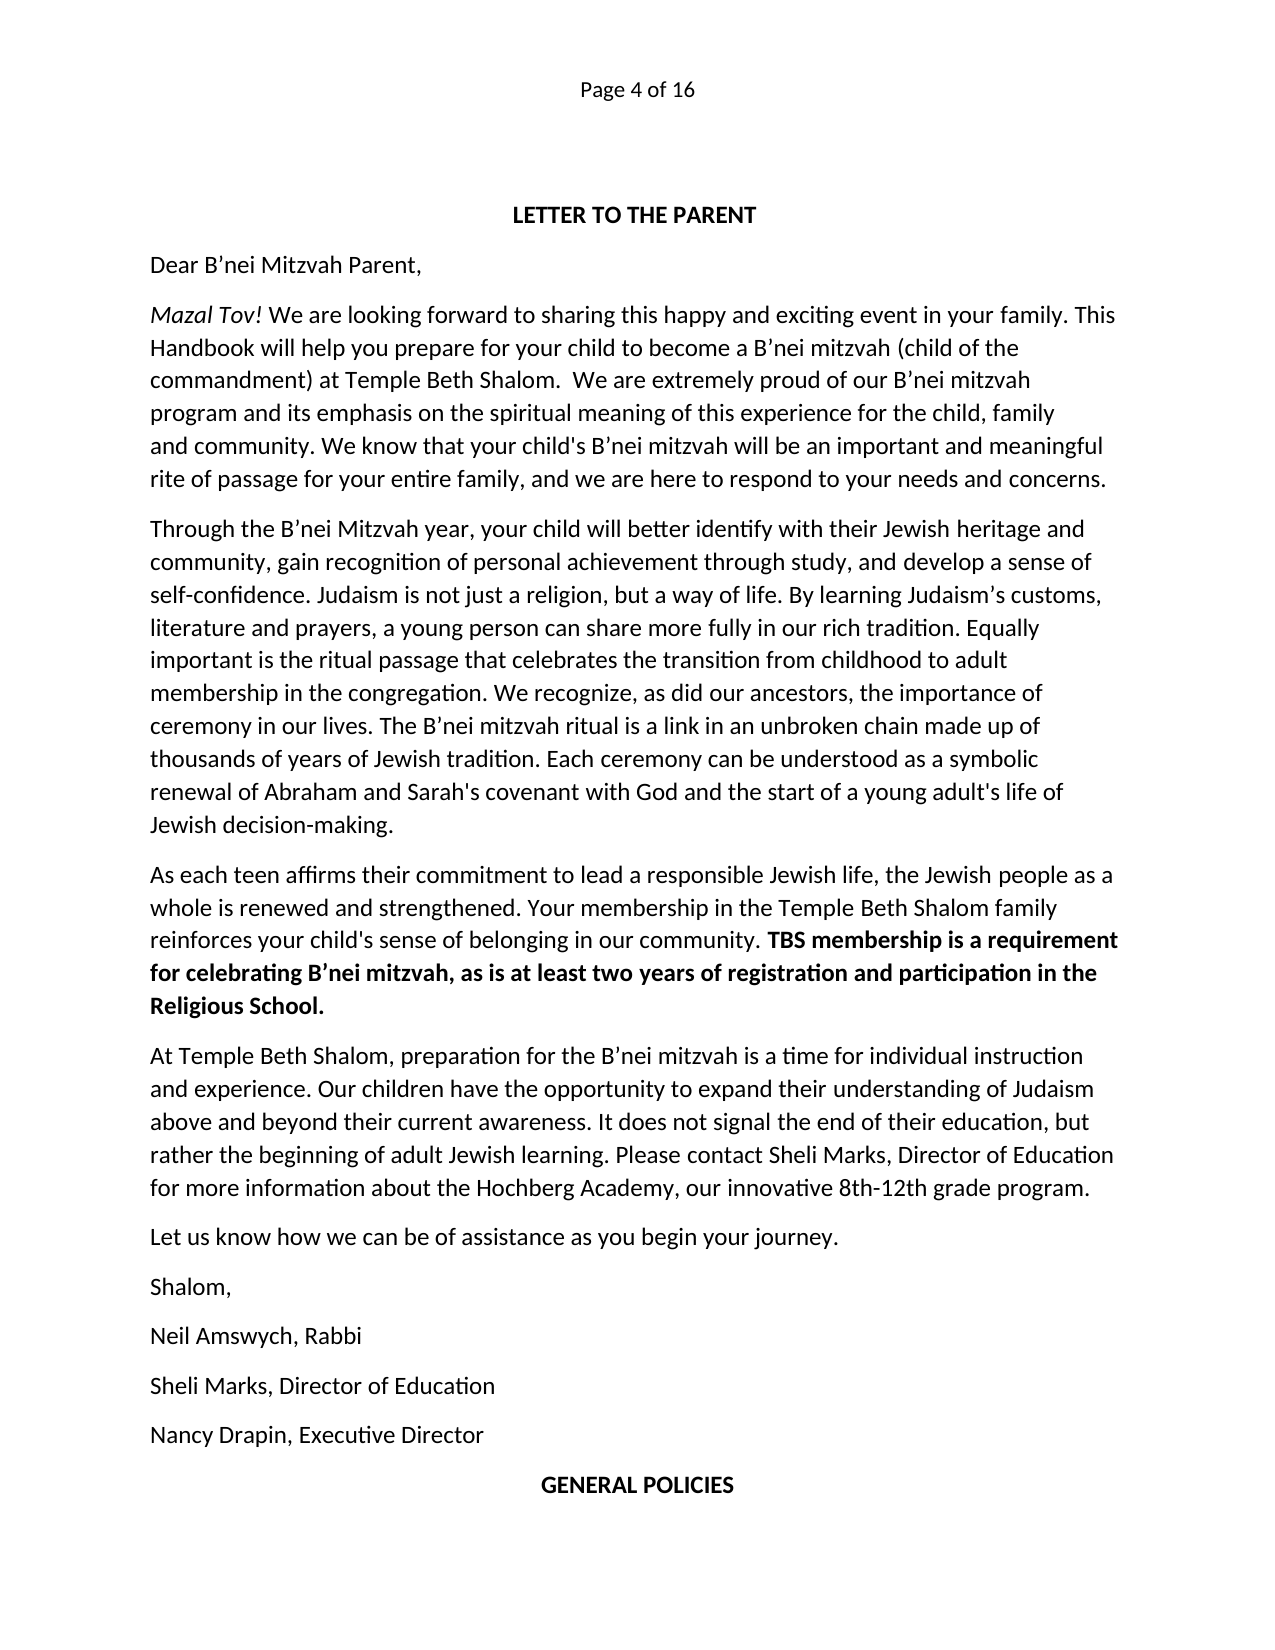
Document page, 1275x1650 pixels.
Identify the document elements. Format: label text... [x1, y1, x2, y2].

text Nancy Drapin, Executive Director [150, 1419, 1125, 1450]
text Sheli Marks, Director of Education [150, 1370, 1125, 1401]
text GENERAL POLICIES [150, 1469, 1125, 1500]
text At Temple Beth Shalom, preparation for the B’nei mitzvah is a time for individual instruction and experience. Our children have the opportunity to expand their understanding of Judaism above and beyond their current awareness. It does not signal the end of their education, but rather the beginning of adult Jewish learning. Please contact Sheli Marks, Director of Education for more information about the Hochberg Academy, our innovative 8th-12th grade program. [150, 1040, 1125, 1202]
text LETTER TO THE PARENT [150, 199, 1125, 230]
text Let us know how we can be of assistance as you begin your journey. [150, 1221, 1125, 1252]
text Neil Amswych, Rabbi [150, 1320, 1125, 1351]
text Dear B’nei Mitzvah Parent, [150, 249, 1125, 280]
text As each teen affirms their commitment to lead a responsible Jewish life, the Jewish people as a whole is renewed and strengthened. Your membership in the Temple Beth Shalom family reinforces your child's sense of belonging in our community. TBS membership is a requirement for celebrating B’nei mitzvah, as is at least two years of registration and participation in the Religious School. [150, 859, 1125, 1021]
text Shalom, [150, 1271, 1125, 1301]
text Through the B’nei Mitzvah year, your child will better identify with their Jewish heritage and community, gain recognition of personal achievement through study, and develop a sense of self-confidence. Judaism is not just a religion, but a way of life. By learning Judaism’s customs, literature and prayers, a young person can share more fully in our rich tradition. Equally important is the ritual passage that celebrates the transition from childhood to adult membership in the congregation. We recognize, as did our ancestors, the importance of ceremony in our lives. The B’nei mitzvah ritual is a link in an unbroken chain made up of thousands of years of Jewish tradition. Each ceremony can be understood as a symbolic renewal of Abraham and Sarah's covenant with God and the start of a young adult's life of Jewish decision-making. [150, 513, 1125, 840]
text Mazal Tov! We are looking forward to sharing this happy and exciting event in your family. This Handbook will help you prepare for your child to become a B’nei mitzvah (child of the commandment) at Temple Beth Shalom. We are extremely proud of our B’nei mitzvah program and its emphasis on the spiritual meaning of this experience for the child, family and community. We know that your child's B’nei mitzvah will be an important and meaningful rite of passage for your entire family, and we are here to respond to your needs and concerns. [150, 299, 1125, 494]
